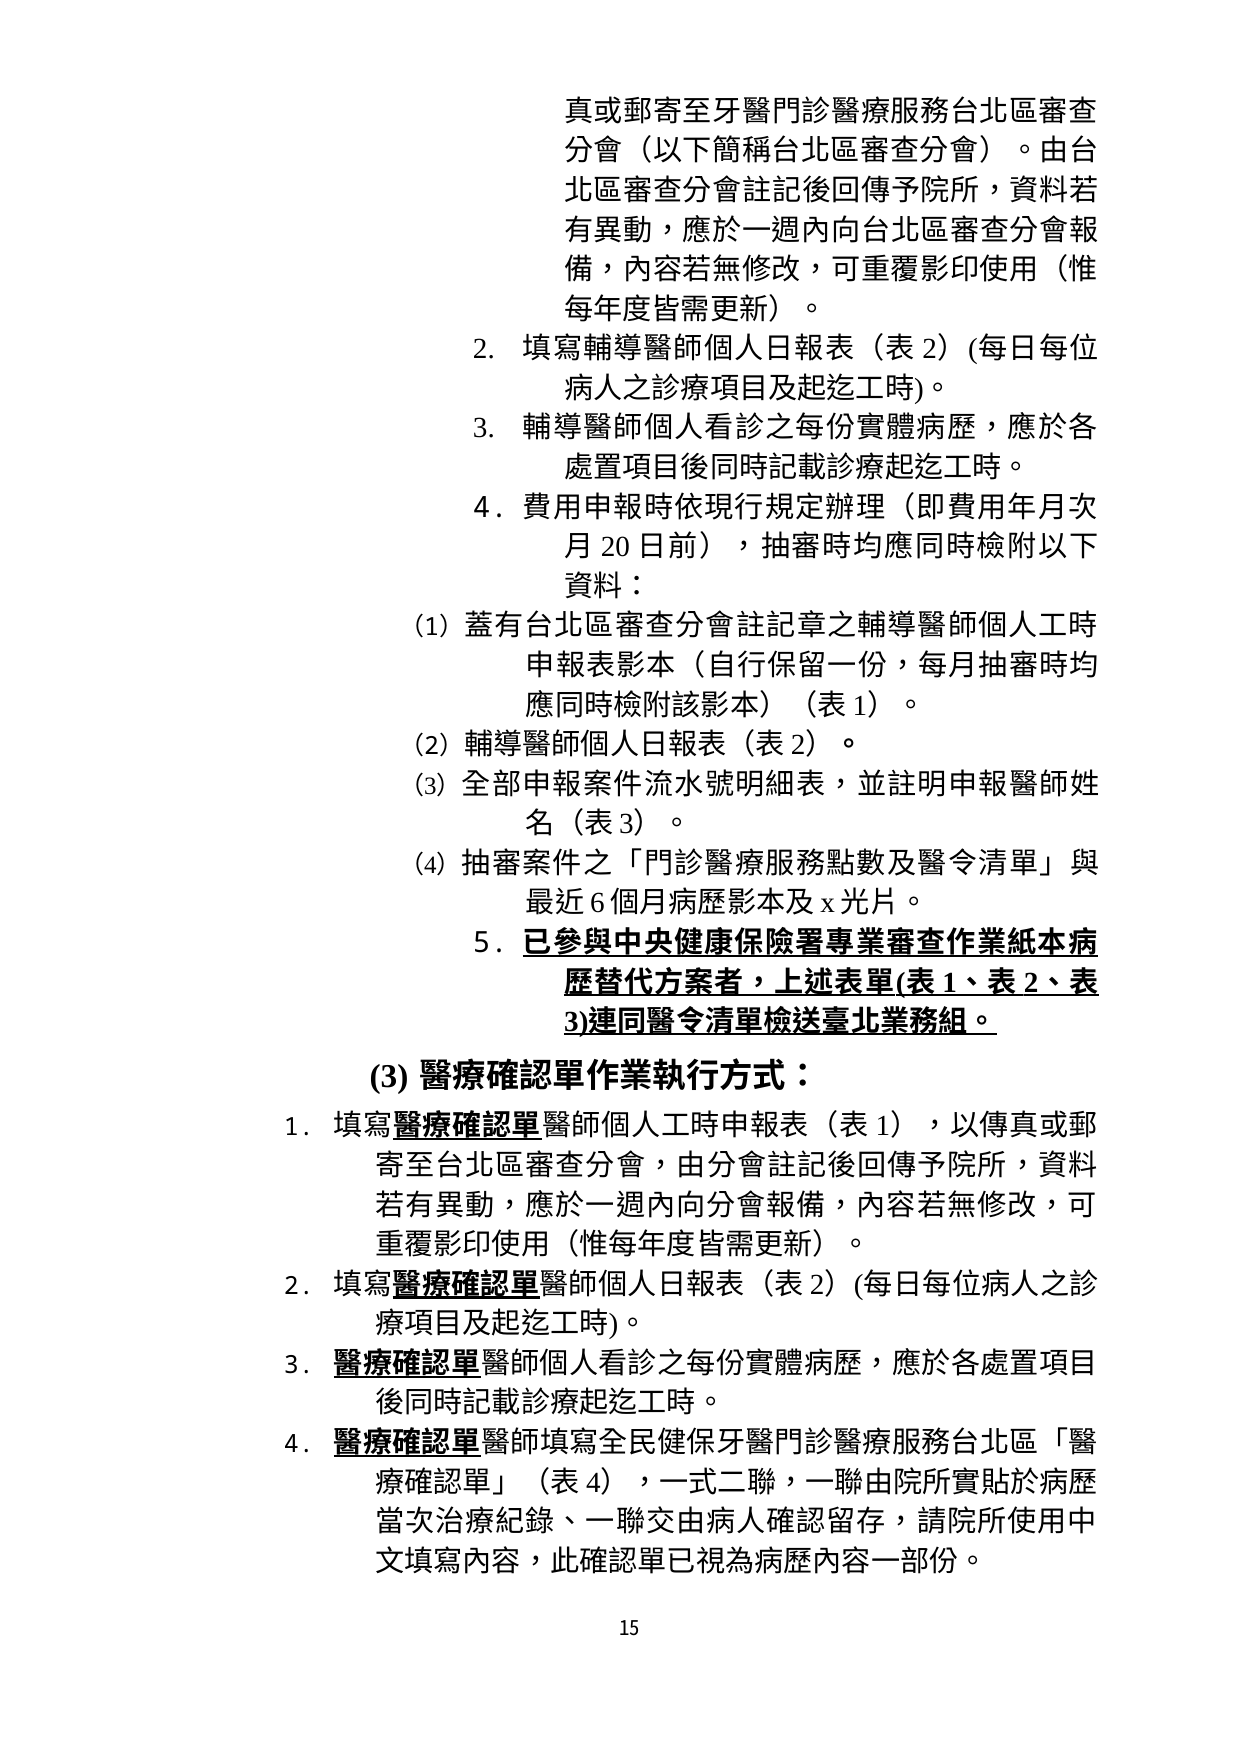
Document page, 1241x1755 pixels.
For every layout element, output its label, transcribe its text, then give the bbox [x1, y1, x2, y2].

list 抽審案件之「門診醫療服務點數及醫令清單」與最近6個月病歷影本及x光片。 [399, 842, 1099, 921]
list 醫療確認單醫師個人看診之每份實體病歷，應於各處置項目後同時記載診療起迄工時。 [284, 1342, 1099, 1421]
list 填寫醫療確認單醫師個人日報表（表2）(每日每位病人之診療項目及起迄工時)。 [284, 1262, 1099, 1342]
list 填寫輔導醫師個人日報表（表2）(每日每位病人之診療項目及起迄工時)。 [473, 327, 1099, 406]
list 填寫醫療確認單醫師個人工時申報表（表1），以傳真或郵寄至台北區審查分會，由分會註記後回傳予院所，資料若有異動，應於一週內向分會報備，內容若無修改，可重覆影印使用（惟每年度皆需更新）。 [284, 1104, 1099, 1262]
list 已參與中央健康保險署專業審查作業紙本病歷替代方案者，上述表單(表1、表2、表3)連同醫令清單檢送臺北業務組。 [473, 921, 1099, 1039]
list 費用申報時依現行規定辦理（即費用年月次月20日前），抽審時均應同時檢附以下資料： [473, 485, 1099, 604]
list 輔導醫師個人日報表（表2）。 [399, 723, 1099, 762]
list 全部申報案件流水號明細表，並註明申報醫師姓名（表3）。 [399, 762, 1099, 842]
list 醫療確認單醫師填寫全民健保牙醫門診醫療服務台北區「醫療確認單」（表4），一式二聯，一聯由院所實貼於病歷當次治療紀錄、一聯交由病人確認留存，請院所使用中文填寫內容，此確認單已視為病歷內容一部份。 [284, 1421, 1099, 1579]
list 醫療確認單作業執行方式： [369, 1051, 1111, 1097]
list 蓋有台北區審查分會註記章之輔導醫師個人工時申報表影本（自行保留一份，每月抽審時均應同時檢附該影本）（表1）。 [399, 604, 1099, 723]
list 真或郵寄至牙醫門診醫療服務台北區審查分會（以下簡稱台北區審查分會）。由台北區審查分會註記後回傳予院所，資料若有異動，應於一週內向台北區審查分會報備，內容若無修改，可重覆影印使用（惟每年度皆需更新）。 [473, 89, 1099, 327]
list 輔導醫師個人看診之每份實體病歷，應於各處置項目後同時記載診療起迄工時。 [473, 406, 1099, 485]
